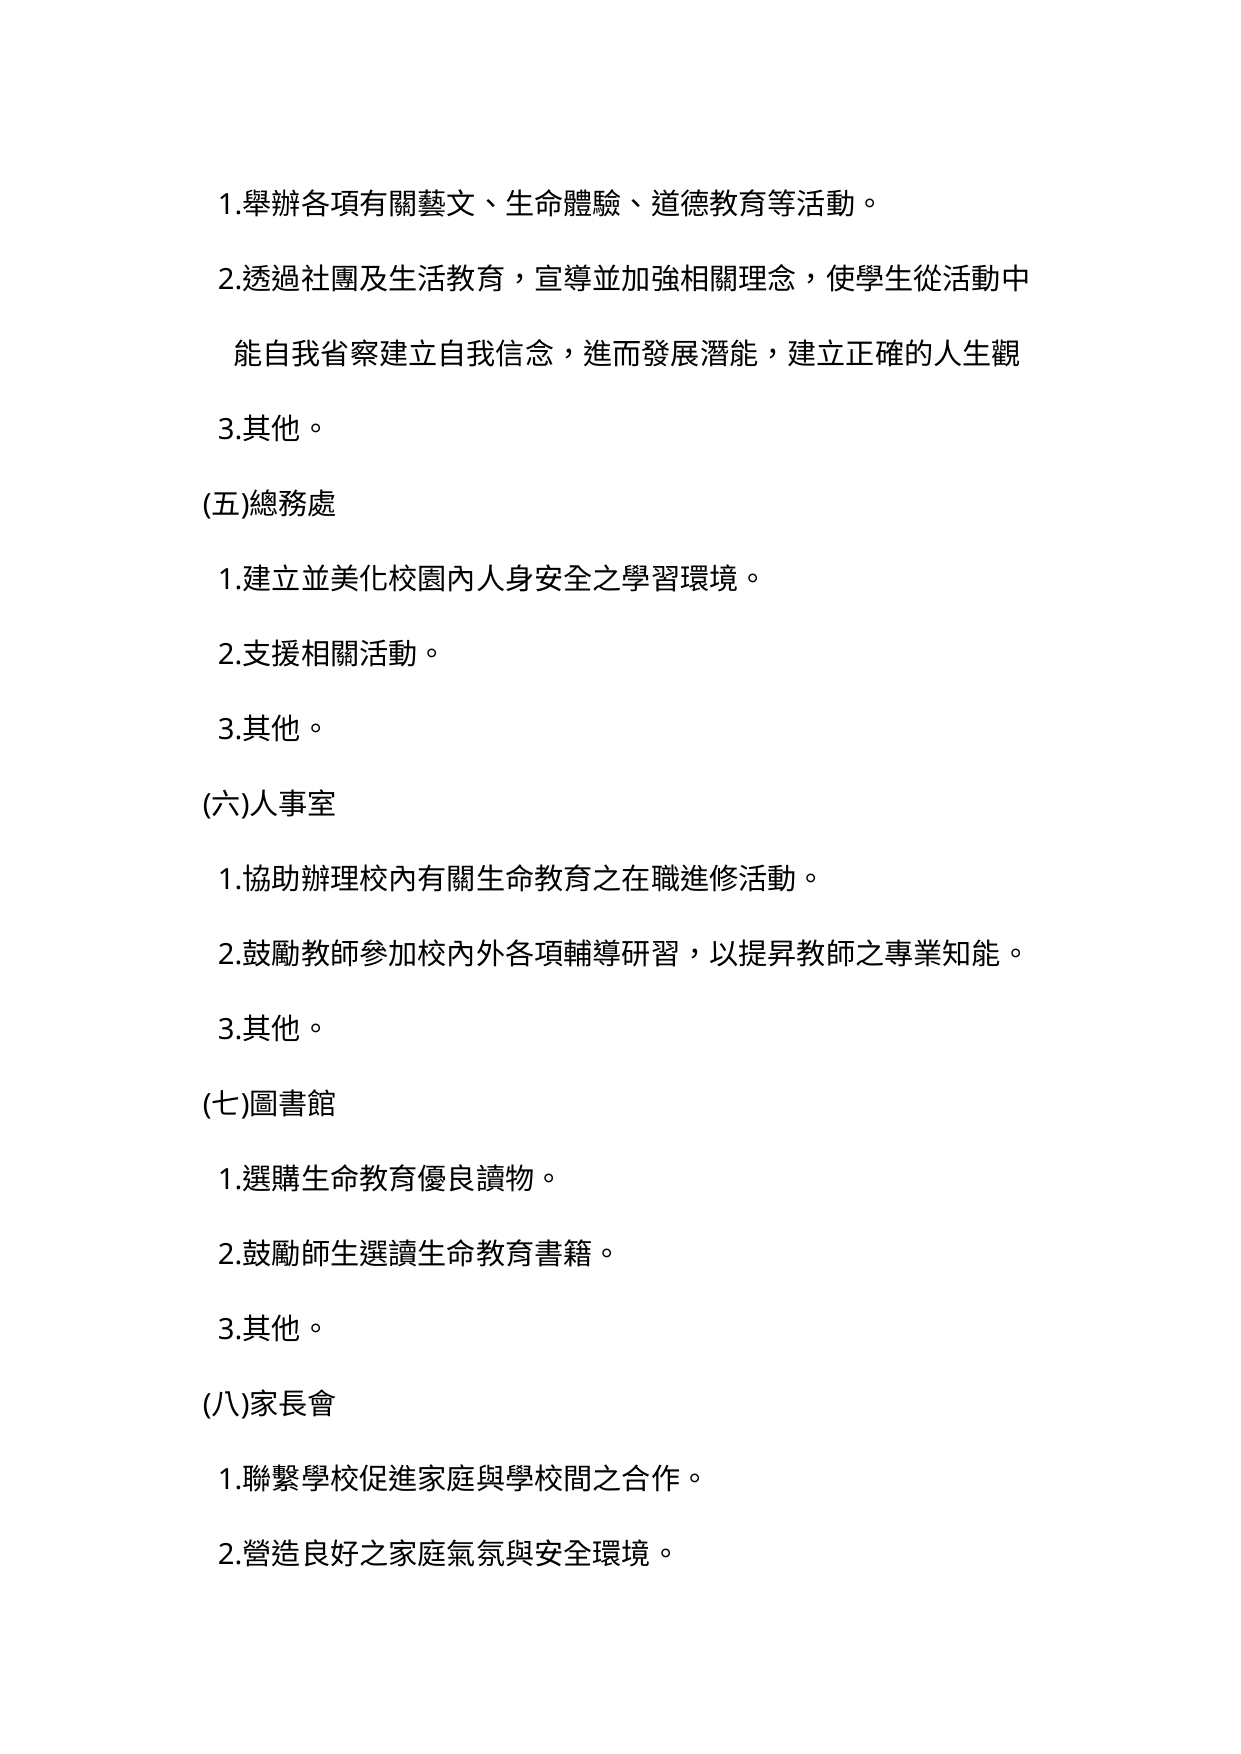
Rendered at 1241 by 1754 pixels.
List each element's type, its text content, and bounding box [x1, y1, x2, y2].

text 3.其他。 [187, 389, 1053, 464]
text 2.透過社團及生活教育，宣導並加強相關理念，使學生從活動中 [187, 239, 1053, 314]
text 3.其他。 [187, 1289, 1053, 1364]
text 2.支援相關活動。 [187, 614, 1053, 689]
text (八)家長會 [187, 1364, 1053, 1439]
text 3.其他。 [187, 689, 1053, 764]
text (五)總務處 [187, 464, 1053, 539]
text 1.選購生命教育優良讀物。 [187, 1139, 1053, 1214]
text (七)圖書館 [187, 1064, 1053, 1139]
text 1.協助辦理校內有關生命教育之在職進修活動。 [187, 839, 1053, 914]
text 2.營造良好之家庭氣氛與安全環境。 [187, 1514, 1053, 1589]
text (六)人事室 [187, 764, 1053, 839]
text 能自我省察建立自我信念，進而發展潛能，建立正確的人生觀 [187, 314, 1053, 389]
text 2.鼓勵師生選讀生命教育書籍。 [187, 1214, 1053, 1289]
text 3.其他。 [187, 989, 1053, 1064]
text 1.舉辦各項有關藝文、生命體驗、道德教育等活動。 [187, 164, 1053, 239]
text 1.建立並美化校園內人身安全之學習環境。 [187, 539, 1053, 614]
text 2.鼓勵教師參加校內外各項輔導研習，以提昇教師之專業知能。 [187, 914, 1053, 989]
text 1.聯繫學校促進家庭與學校間之合作。 [187, 1439, 1053, 1514]
